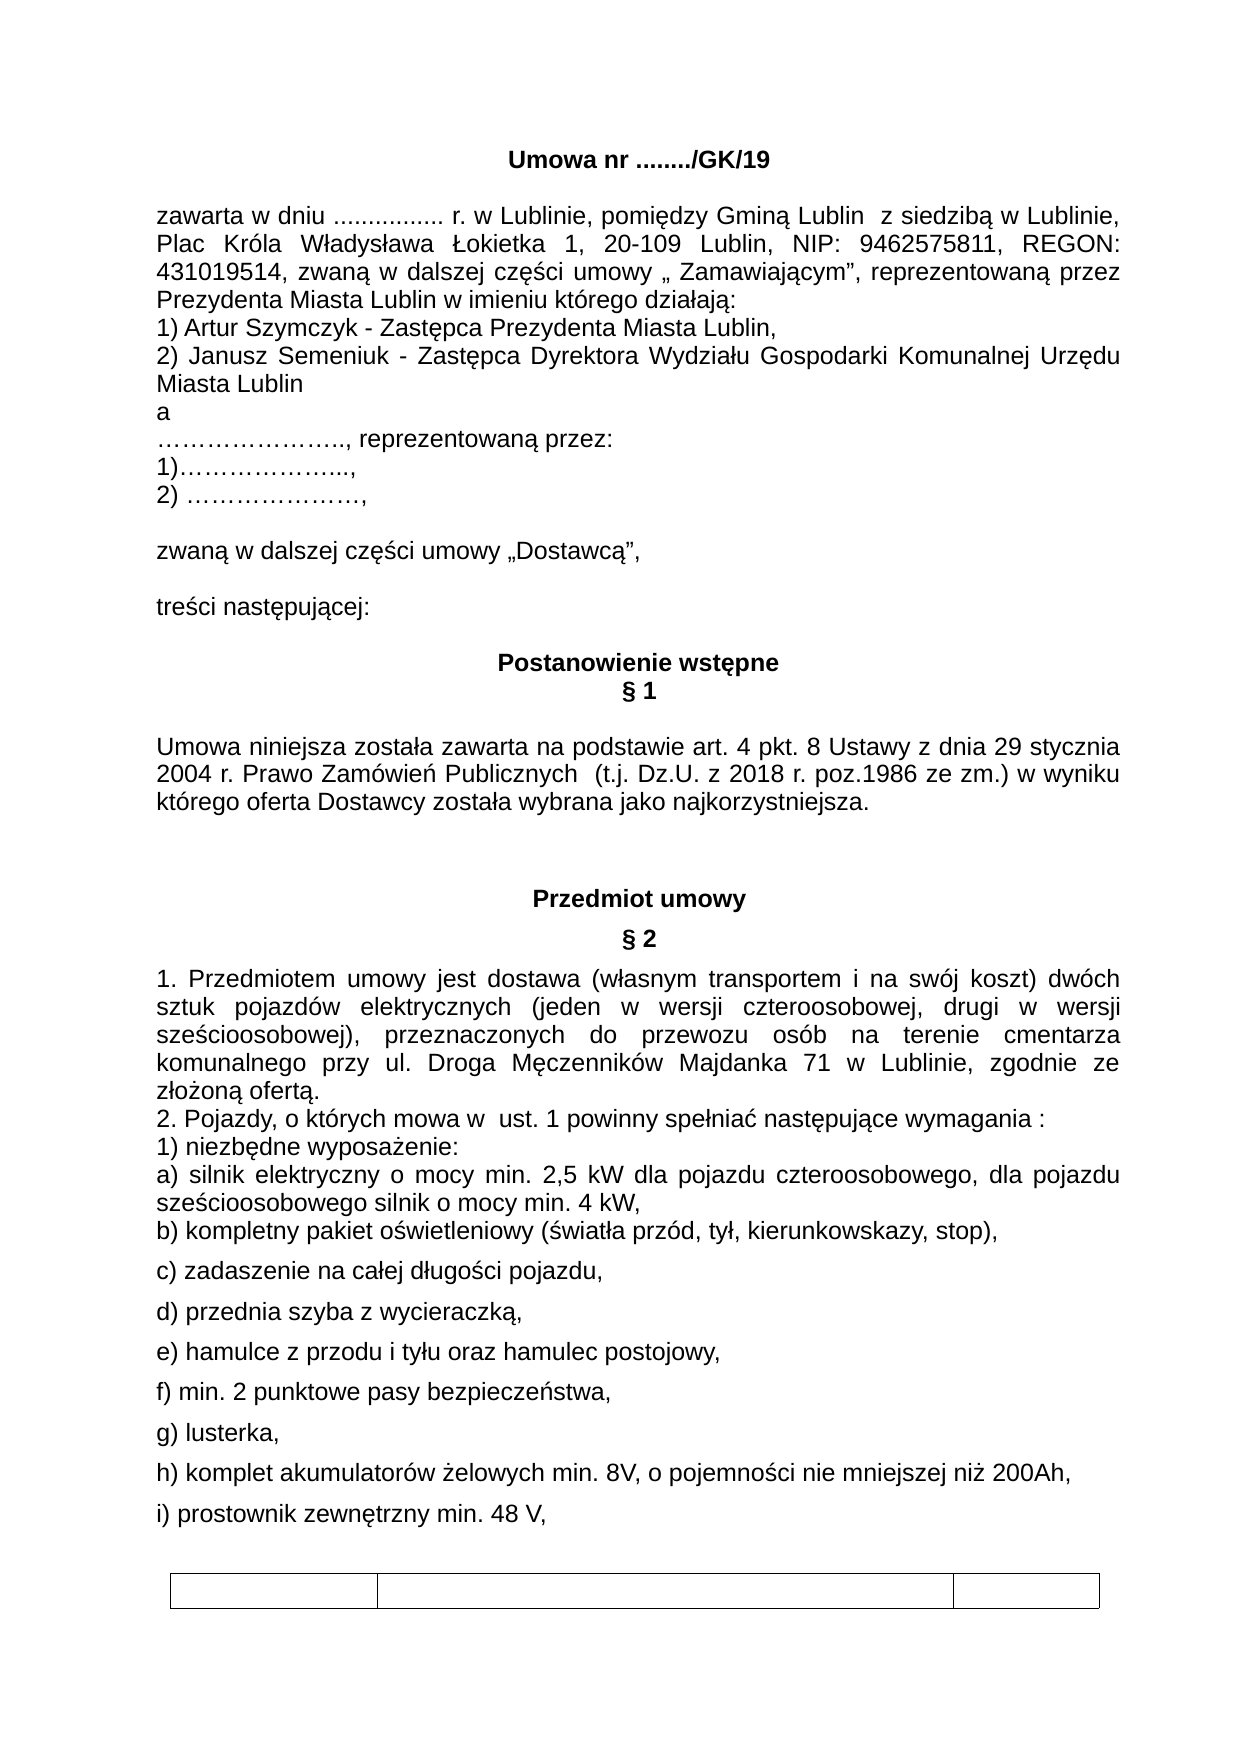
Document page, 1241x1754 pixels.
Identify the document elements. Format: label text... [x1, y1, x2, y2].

text Umowa nr ......../GK/19 [156, 146, 1122, 174]
text § 1 [156, 676, 1122, 704]
text ………………….., reprezentowaną przez: [156, 425, 1122, 453]
text 1)………………..., [156, 453, 1122, 481]
text h) komplet akumulatorów żelowych min. 8V, o pojemności nie mniejszej niż 200Ah, [156, 1459, 1122, 1487]
text treści następującej: [156, 593, 1122, 621]
text Postanowienie wstępne [8, 648, 1122, 676]
text g) lusterka, [156, 1418, 1122, 1446]
text 2) …………………, [156, 481, 1122, 509]
text c) zadaszenie na całej długości pojazdu, [156, 1257, 1122, 1285]
text 1. Przedmiotem umowy jest dostawa (własnym transportem i na swój koszt) dwóch sztuk pojazdów elektrycznych (jeden w wersji czteroosobowej, drugi w wersji sześcioosobowej), przeznaczonych do przewozu osób na terenie cmentarza komunalnego przy ul. Droga Męczenników Majdanka 71 w Lublinie, zgodnie ze złożoną ofertą. [156, 965, 1122, 1105]
text § 2 [156, 925, 1122, 953]
text b) kompletny pakiet oświetleniowy (światła przód, tył, kierunkowskazy, stop), [156, 1216, 1122, 1244]
text Przedmiot umowy [156, 884, 1122, 912]
text 1) Artur Szymczyk - Zastępca Prezydenta Miasta Lublin, [156, 313, 1122, 341]
text 2. Pojazdy, o których mowa w ust. 1 powinny spełniać następujące wymagania : [156, 1105, 1122, 1133]
text d) przednia szyba z wycieraczką, [156, 1297, 1122, 1325]
list a) silnik elektryczny o mocy min. 2,5 kW dla pojazdu czteroosobowego, dla pojazdu sześcioosobowego silnik o mocy min. 4 kW, [156, 1161, 1122, 1216]
list 1) niezbędne wyposażenie: [156, 1133, 1122, 1161]
text f) min. 2 punktowe pasy bezpieczeństwa, [156, 1378, 1122, 1406]
text zwaną w dalszej części umowy „Dostawcą”, [156, 537, 1122, 565]
text i) prostownik zewnętrzny min. 48 V, [156, 1499, 1122, 1527]
text zawarta w dniu ................ r. w Lublinie, pomiędzy Gminą Lublin z siedzibą w Lublinie, Plac Króla Władysława Łokietka 1, 20-109 Lublin, NIP: 9462575811, REGON: 431019514, zwaną w dalszej części umowy „ Zamawiającym”, reprezentowaną przez Prezydenta Miasta Lublin w imieniu którego działają: [156, 202, 1122, 313]
text Umowa niniejsza została zawarta na podstawie art. 4 pkt. 8 Ustawy z dnia 29 stycznia 2004 r. Prawo Zamówień Publicznych (t.j. Dz.U. z 2018 r. poz.1986 ze zm.) w wyniku którego oferta Dostawcy została wybrana jako najkorzystniejsza. [156, 732, 1122, 816]
text e) hamulce z przodu i tyłu oraz hamulec postojowy, [156, 1338, 1122, 1366]
text 2) Janusz Semeniuk - Zastępca Dyrektora Wydziału Gospodarki Komunalnej Urzędu Miasta Lublin [156, 341, 1122, 397]
text a [156, 397, 1122, 425]
